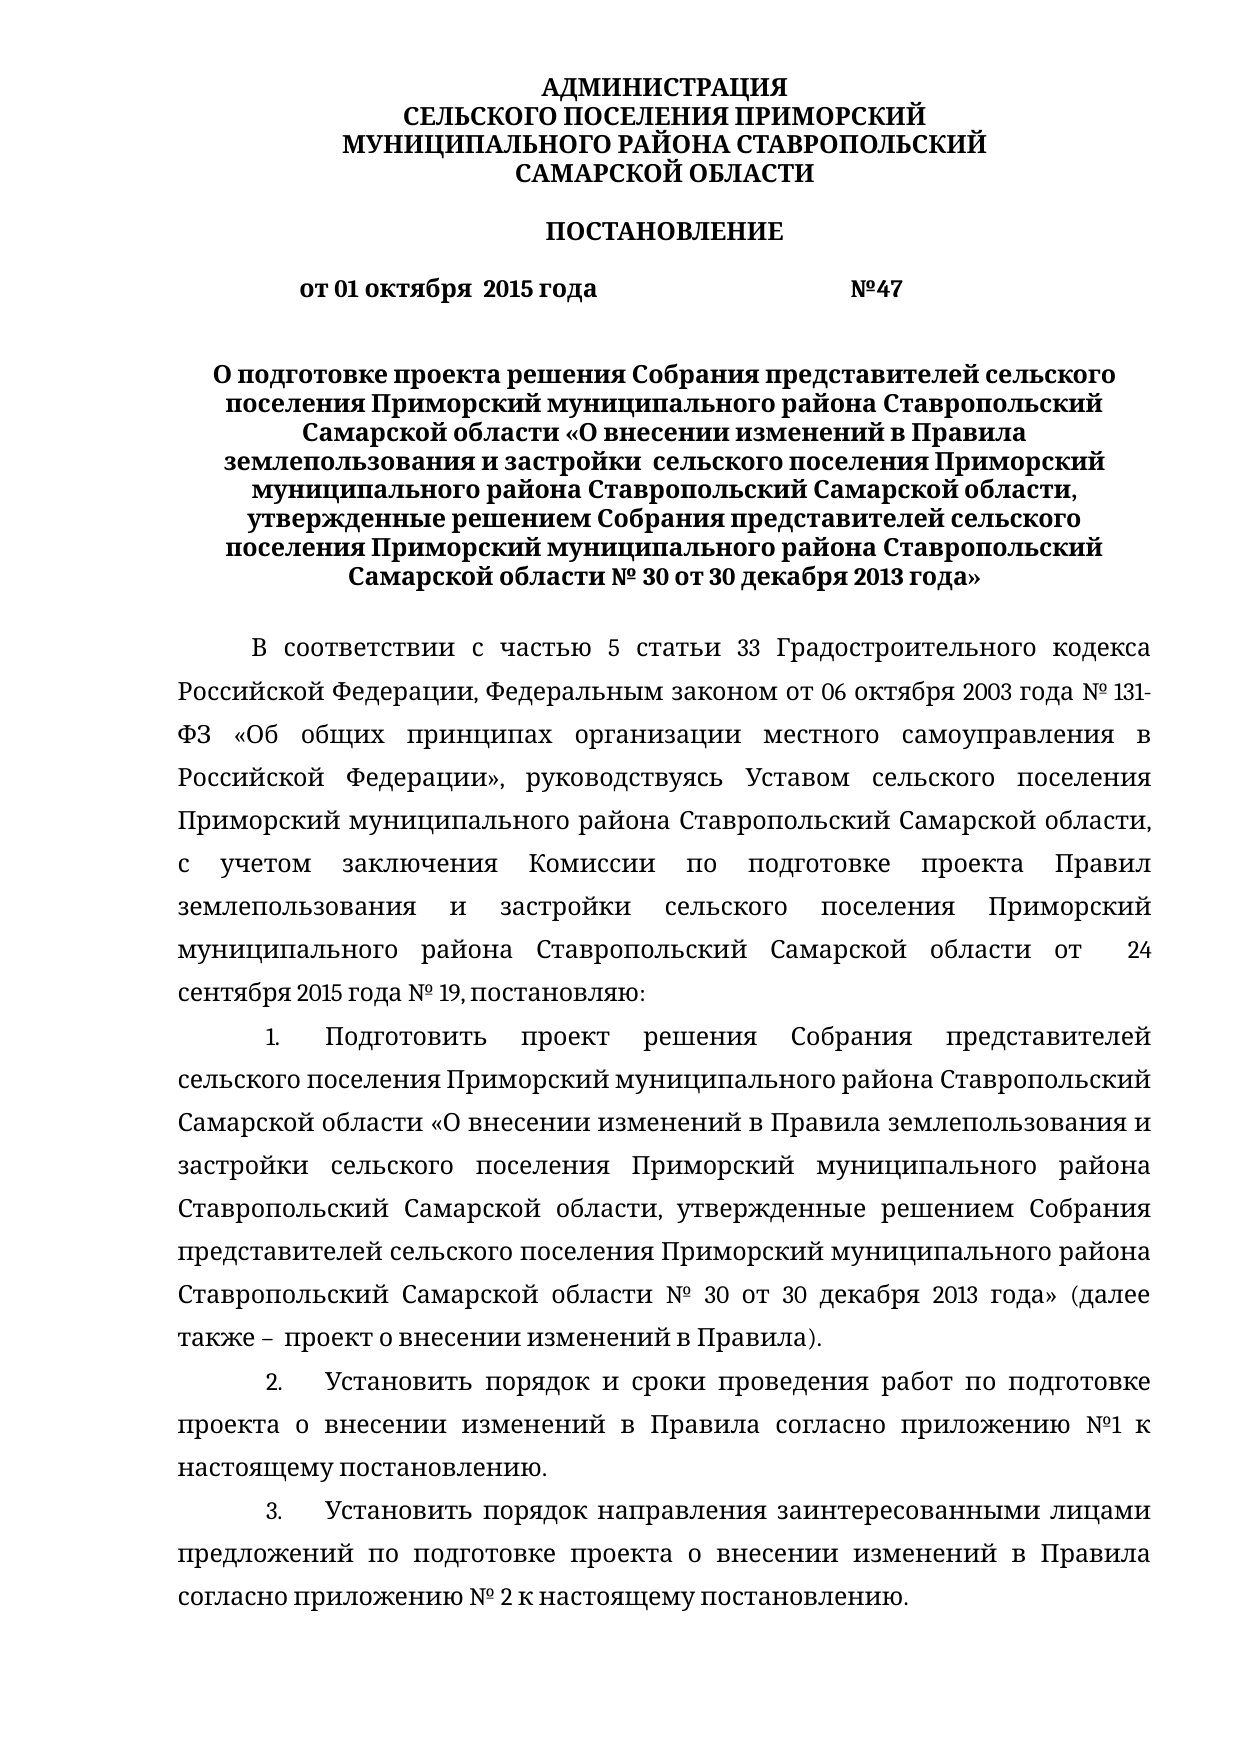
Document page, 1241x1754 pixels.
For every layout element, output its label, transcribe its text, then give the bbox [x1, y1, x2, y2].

text В соответствии с частью 5 статьи 33 Градостроительного кодекса Российской Федерации, Федеральным законом от 06 октября 2003 года № 131-ФЗ «Об общих принципах организации местного самоуправления в Российской Федерации», руководствуясь Уставом сельского поселения Приморский муниципального района Ставропольский Самарской области, с учетом заключения Комиссии по подготовке проекта Правил землепользования и застройки сельского поселения Приморский муниципального района Ставропольский Самарской области от 24 сентября 2015 года № 19, постановляю: [177, 634, 1152, 1008]
text МУНИЦИПАЛЬНОГО РАЙОНА СТАВРОПОЛЬСКИЙ [177, 131, 1152, 160]
text от 01 октября 2015 года №47 [177, 275, 1152, 304]
text САМАРСКОЙ ОБЛАСТИ [177, 160, 1152, 189]
text О подготовке проекта решения Собрания представителей сельского поселения Приморский муниципального района Ставропольский Самарской области «О внесении изменений в Правила землепользования и застройки сельского поселения Приморский муниципального района Ставропольский Самарской области, утвержденные решением Собрания представителей сельского поселения Приморский муниципального района Ставропольский Самарской области № 30 от 30 декабря 2013 года» [177, 361, 1152, 591]
text СЕЛЬСКОГО ПОСЕЛЕНИЯ ПРИМОРСКИЙ [177, 102, 1152, 131]
list Подготовить проект решения Собрания представителей сельского поселения Приморский муниципального района Ставропольский Самарской области «О внесении изменений в Правила землепользования и застройки сельского поселения Приморский муниципального района Ставропольский Самарской области, утвержденные решением Собрания представителей сельского поселения Приморский муниципального района Ставропольский Самарской области № 30 от 30 декабря 2013 года» (далее также – проект о внесении изменений в Правила). [177, 1022, 1152, 1353]
list Установить порядок направления заинтересованными лицами предложений по подготовке проекта о внесении изменений в Правила согласно приложению № 2 к настоящему постановлению. [177, 1497, 1152, 1612]
list Установить порядок и сроки проведения работ по подготовке проекта о внесении изменений в Правила согласно приложению №1 к настоящему постановлению. [177, 1367, 1152, 1482]
text ПОСТАНОВЛЕНИЕ [177, 217, 1152, 246]
text АДМИНИСТРАЦИЯ [177, 74, 1152, 102]
